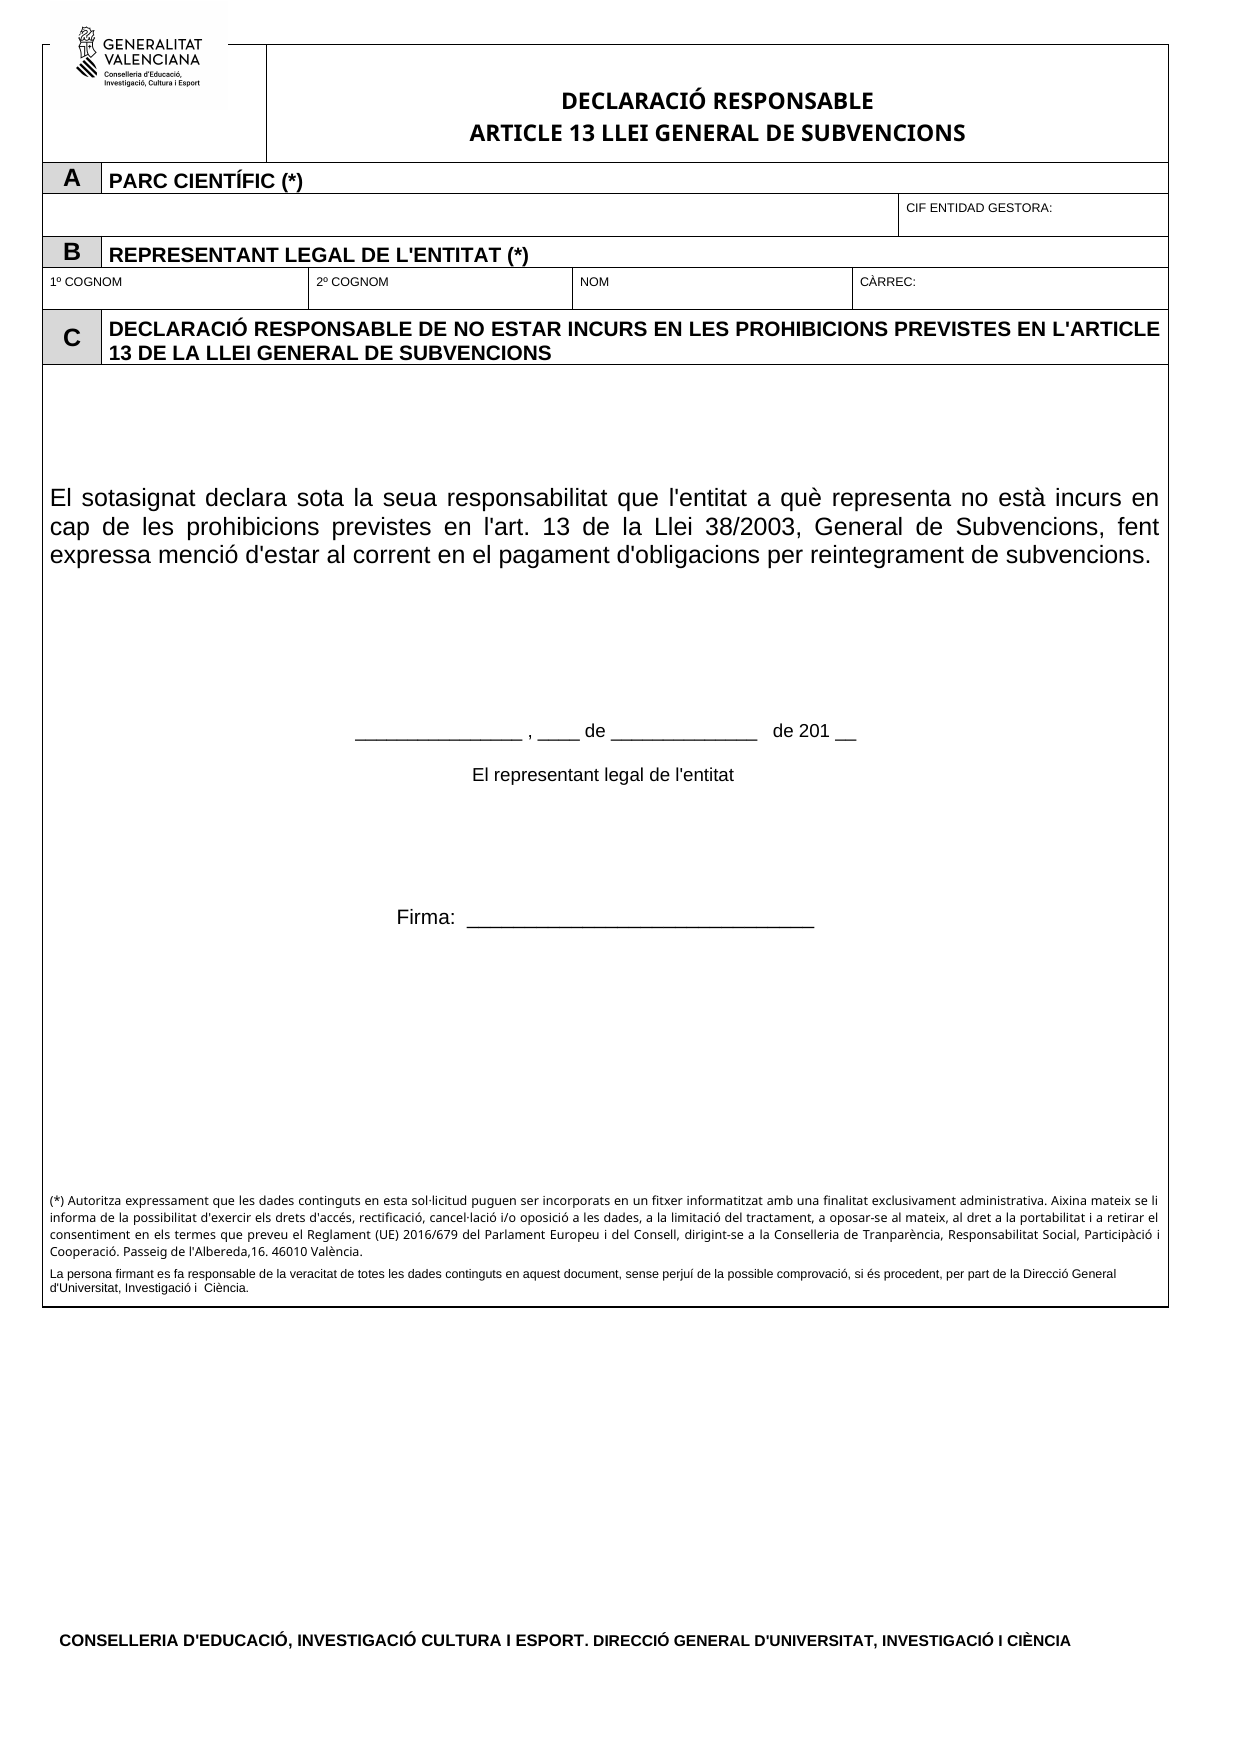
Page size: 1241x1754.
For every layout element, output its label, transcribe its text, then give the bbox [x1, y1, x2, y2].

table_cell C [43, 310, 101, 364]
table_cell B [43, 237, 101, 267]
table_cell El sotasignat declara sota la seua responsabilitat que l'entitat a què representa no està incurs en cap de les prohibicions previstes en l'art. 13 de la Llei 38/2003, General de Subvencions, fent expressa menció d'estar al corrent en el pagament d'obligacions per reintegrament de subvencions. ________________ , ____ de ______________ de 201 __ El representant legal de l'entitat Firma: ______________________________ (*) Autoritza expressament que les dades continguts en esta sol·licitud puguen ser incorporats en un fitxer informatitzat amb una finalitat exclusivament administrativa. Aixina mateix se li informa de la possibilitat d'exercir els drets d'accés, rectificació, cancel·lació i/o oposició a les dades, a la limitació del tractament, a oposar-se al mateix, al dret a la portabilitat i a retirar el consentiment en els termes que preveu el Reglament (UE) 2016/679 del Parlament Europeu i del Consell, dirigint-se a la Conselleria de Tranparència, Responsabilitat Social, Participàció i Cooperació. Passeig de l'Albereda,16. 46010 València. La persona firmant es fa responsable de la veracitat de totes les dades continguts en aquest document, sense perjuí de la possible comprovació, si és procedent, per part de la Direcció General d'Universitat, Investigació i Ciència. [43, 365, 1168, 1306]
table_cell 1º COGNOM [43, 268, 308, 309]
table_cell CÀRREC: [853, 268, 1168, 309]
table_header [43, 45, 266, 162]
picture [50, 1, 228, 110]
table_cell 2º COGNOM [309, 268, 572, 309]
table_cell PARC CIENTÍFIC (*) [102, 163, 1168, 193]
table_cell NOM [573, 268, 852, 309]
table_cell DECLARACIÓ RESPONSABLE DE NO ESTAR INCURS EN LES PROHIBICIONS PREVISTES EN L'ARTICLE 13 DE LA LLEI GENERAL DE SUBVENCIONS [102, 310, 1168, 364]
table_cell CIF ENTIDAD GESTORA: [899, 194, 1168, 236]
table_header DECLARACIÓ RESPONSABLE ARTICLE 13 LLEI GENERAL DE SUBVENCIONS [267, 45, 1168, 162]
table_cell REPRESENTANT LEGAL DE L'ENTITAT (*) [102, 237, 1168, 267]
table_cell [43, 194, 898, 236]
table_cell A [43, 163, 101, 193]
